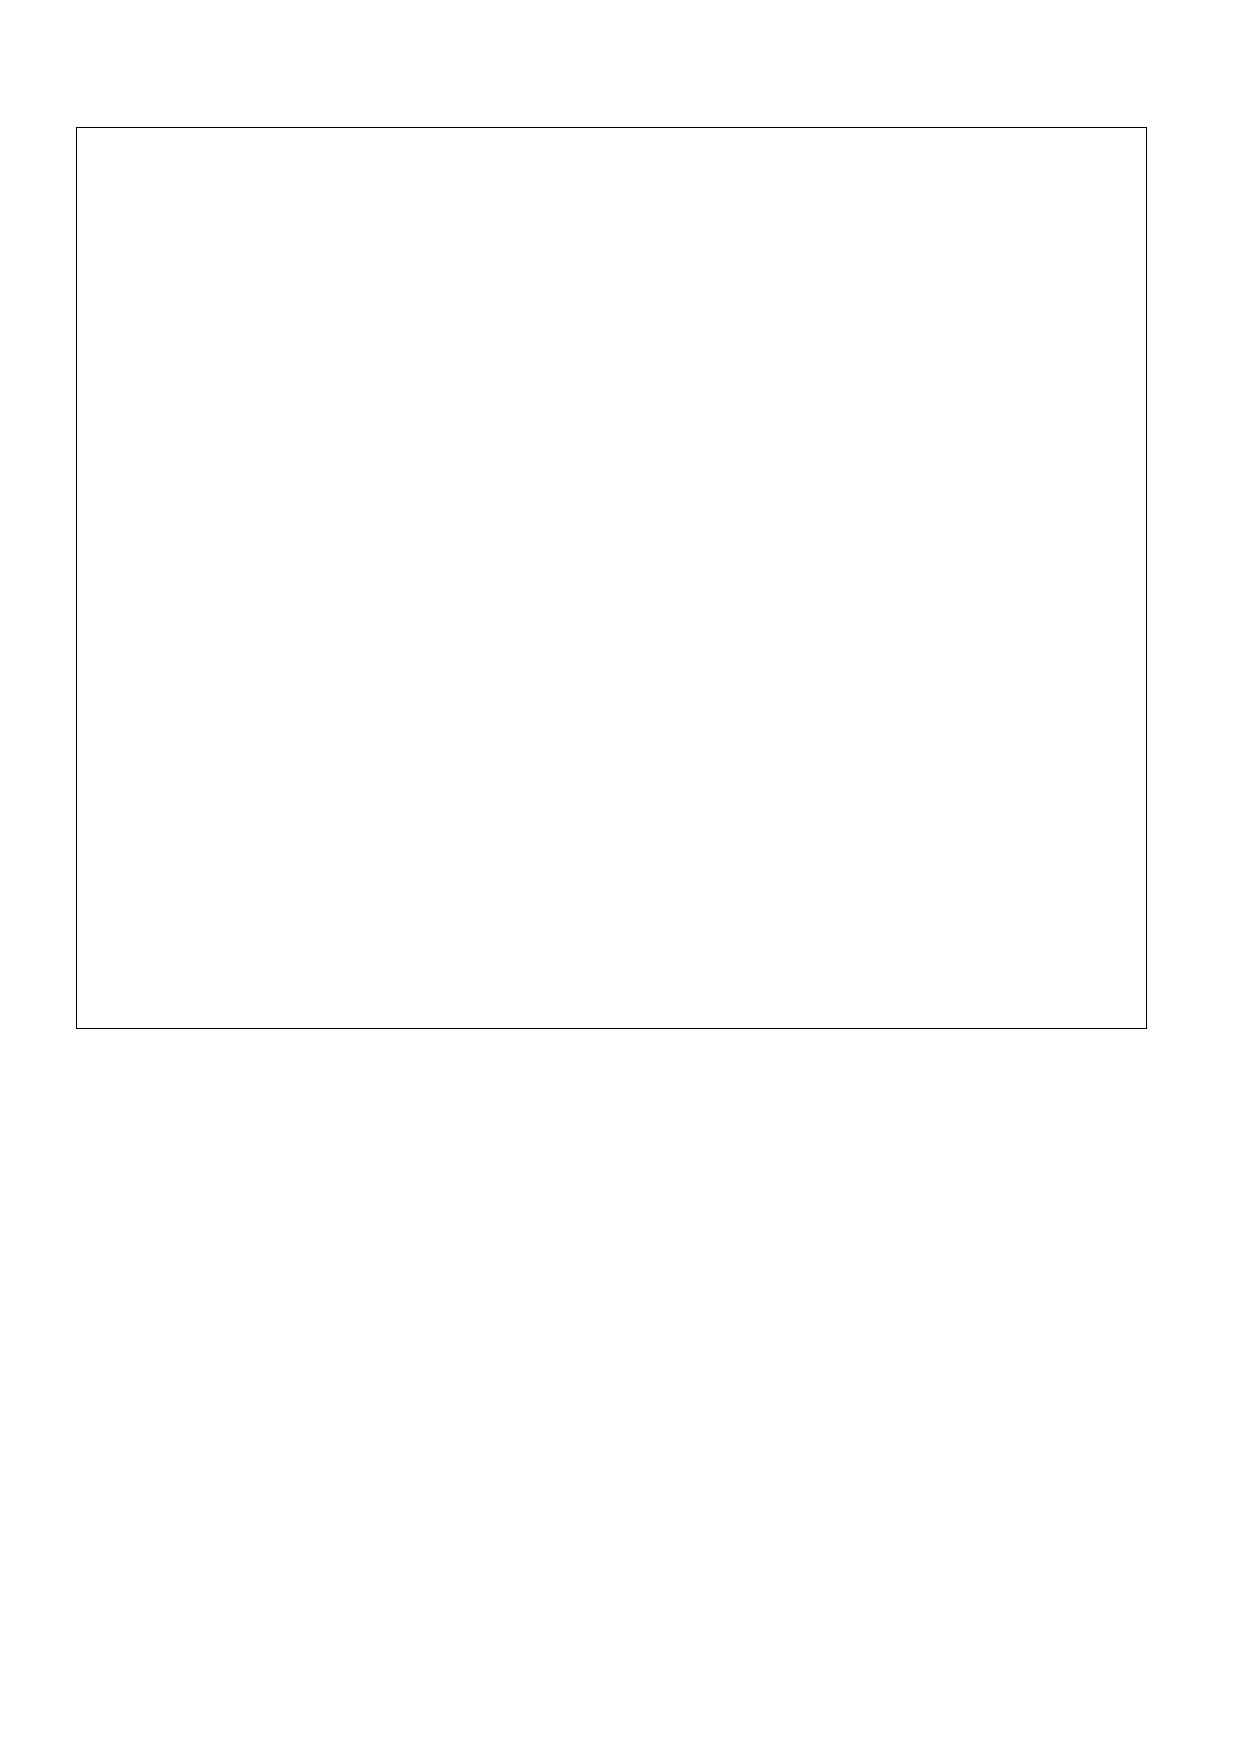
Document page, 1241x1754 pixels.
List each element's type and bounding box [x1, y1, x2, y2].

table_header [77, 128, 1146, 1028]
